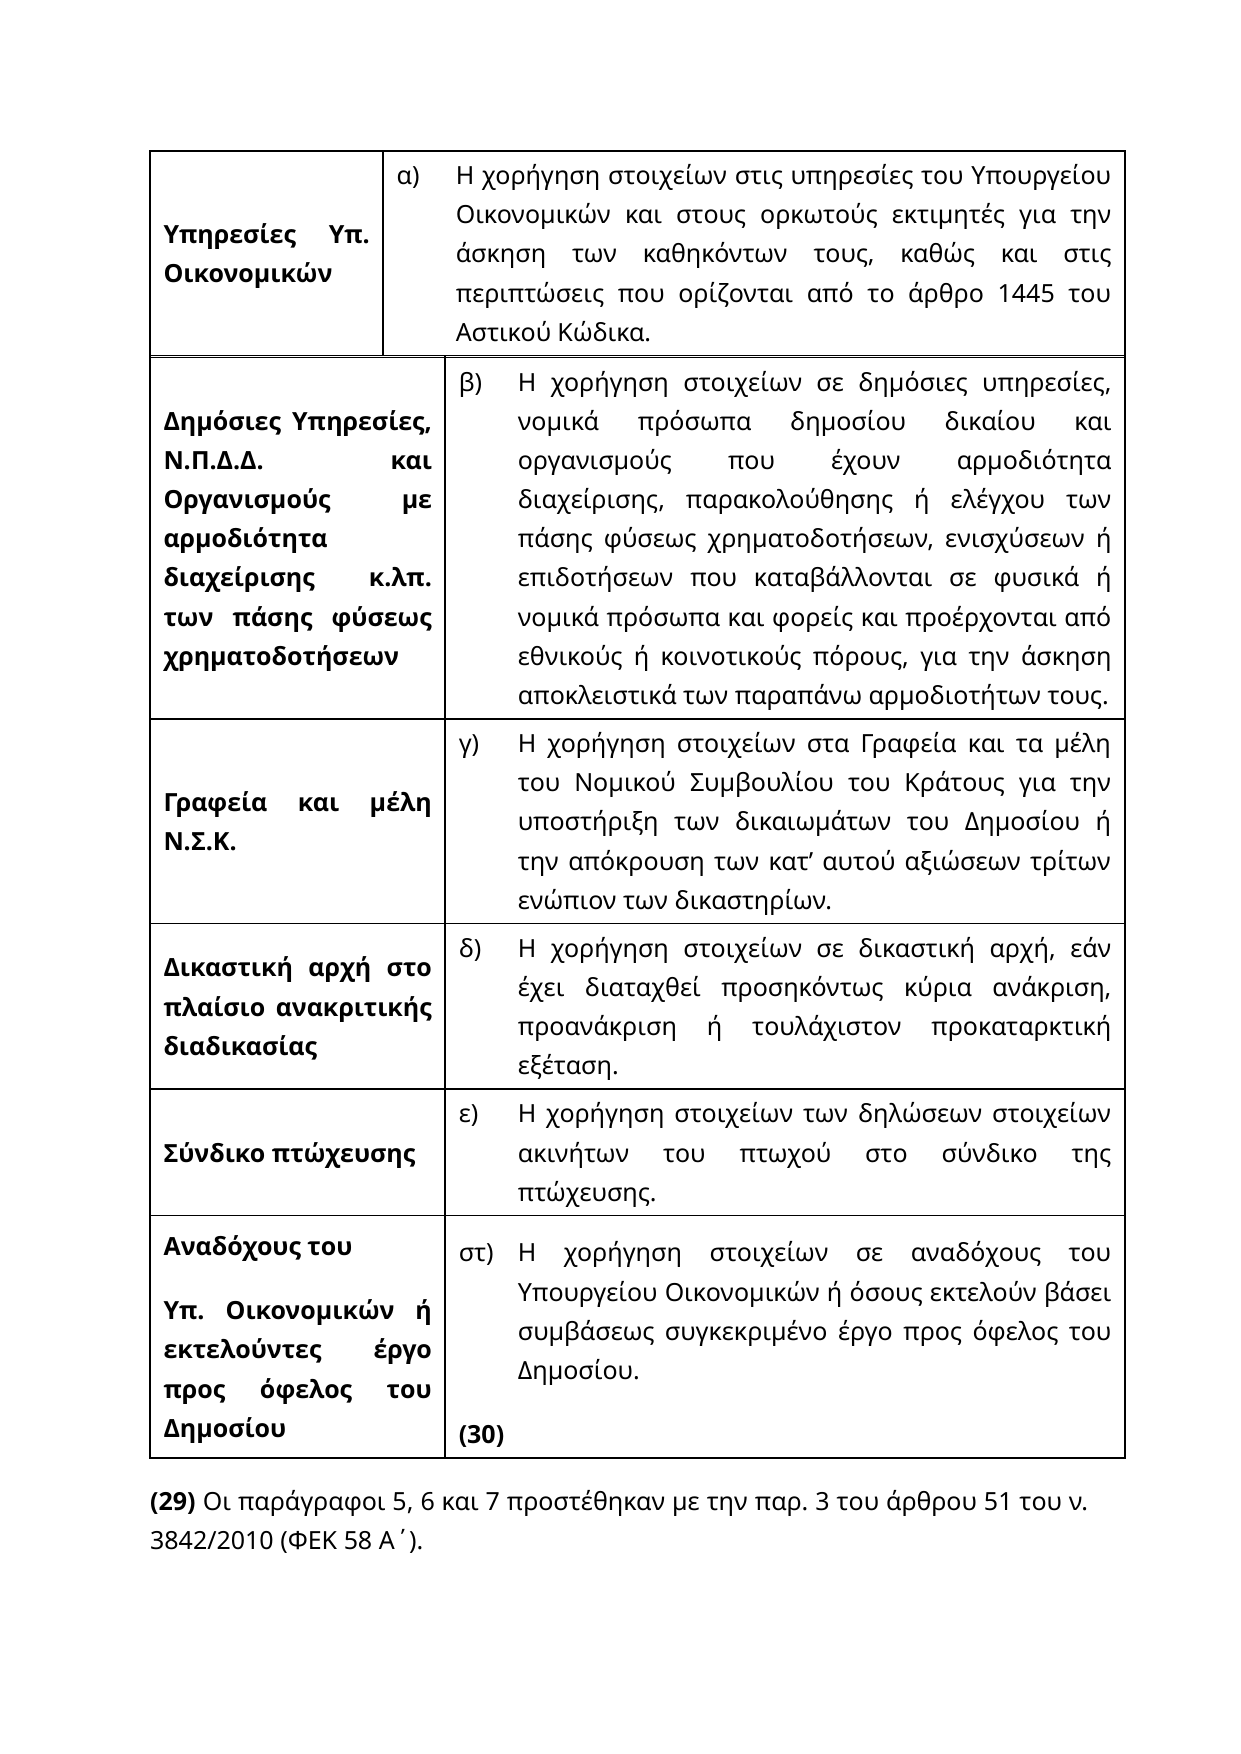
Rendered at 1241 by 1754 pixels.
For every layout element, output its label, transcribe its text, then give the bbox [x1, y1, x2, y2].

table_cell γ) Η χορήγηση στοιχείων στα Γραφεία και τα μέλη του Νομικού Συμβουλίου του Κράτους για την υποστήριξη των δικαιωμάτων του Δημοσίου ή την απόκρουση των κατ’ αυτού αξιώσεων τρίτων ενώπιον των δικαστηρίων. [446, 720, 1124, 923]
table_cell Γραφεία και μέλη Ν.Σ.Κ. [151, 720, 444, 923]
table_cell Αναδόχους του Υπ. Οικονομικών ή εκτελούντες έργο προς όφελος του Δημοσίου [151, 1216, 444, 1457]
table_cell Υπηρεσίες Υπ. Οικονομικών [151, 152, 382, 355]
table_cell α) Η χορήγηση στοιχείων στις υπηρεσίες του Υπουργείου Οικονομικών και στους ορκωτούς εκτιμητές για την άσκηση των καθηκόντων τους, καθώς και στις περιπτώσεις που ορίζονται από το άρθρο 1445 του Αστικού Κώδικα. [384, 152, 1124, 355]
table_cell ε) Η χορήγηση στοιχείων των δηλώσεων στοιχείων ακινήτων του πτωχού στο σύνδικο της πτώχευσης. [446, 1090, 1124, 1215]
text (29) Οι παράγραφοι 5, 6 και 7 προστέθηκαν με την παρ. 3 του άρθρου 51 του ν. 3842/2010 (ΦΕΚ 58 Α΄). [150, 1483, 1090, 1557]
table_cell Σύνδικο πτώχευσης [151, 1090, 444, 1215]
table_header β) Η χορήγηση στοιχείων σε δημόσιες υπηρεσίες, νομικά πρόσωπα δημοσίου δικαίου και οργανισμούς που έχουν αρμοδιότητα διαχείρισης, παρακολούθησης ή ελέγχου των πάσης φύσεως χρηματοδοτήσεων, ενισχύσεων ή επιδοτήσεων που καταβάλλονται σε φυσικά ή νομικά πρόσωπα και φορείς και προέρχονται από εθνικούς ή κοινοτικούς πόρους, για την άσκηση αποκλειστικά των παραπάνω αρμοδιοτήτων τους. [446, 358, 1124, 718]
table_cell Δικαστική αρχή στο πλαίσιο ανακριτικής διαδικασίας [151, 924, 444, 1088]
table_cell στ) Η χορήγηση στοιχείων σε αναδόχους του Υπουργείου Οικονομικών ή όσους εκτελούν βάσει συμβάσεως συγκεκριμένο έργο προς όφελος του Δημοσίου. (30) [446, 1216, 1124, 1457]
table_header Δημόσιες Υπηρεσίες, Ν.Π.Δ.Δ. και Οργανισμούς με αρμοδιότητα διαχείρισης κ.λπ. των πάσης φύσεως χρηματοδοτήσεων [151, 358, 444, 718]
table_cell δ) Η χορήγηση στοιχείων σε δικαστική αρχή, εάν έχει διαταχθεί προσηκόντως κύρια ανάκριση, προανάκριση ή τουλάχιστον προκαταρκτική εξέταση. [446, 924, 1124, 1088]
